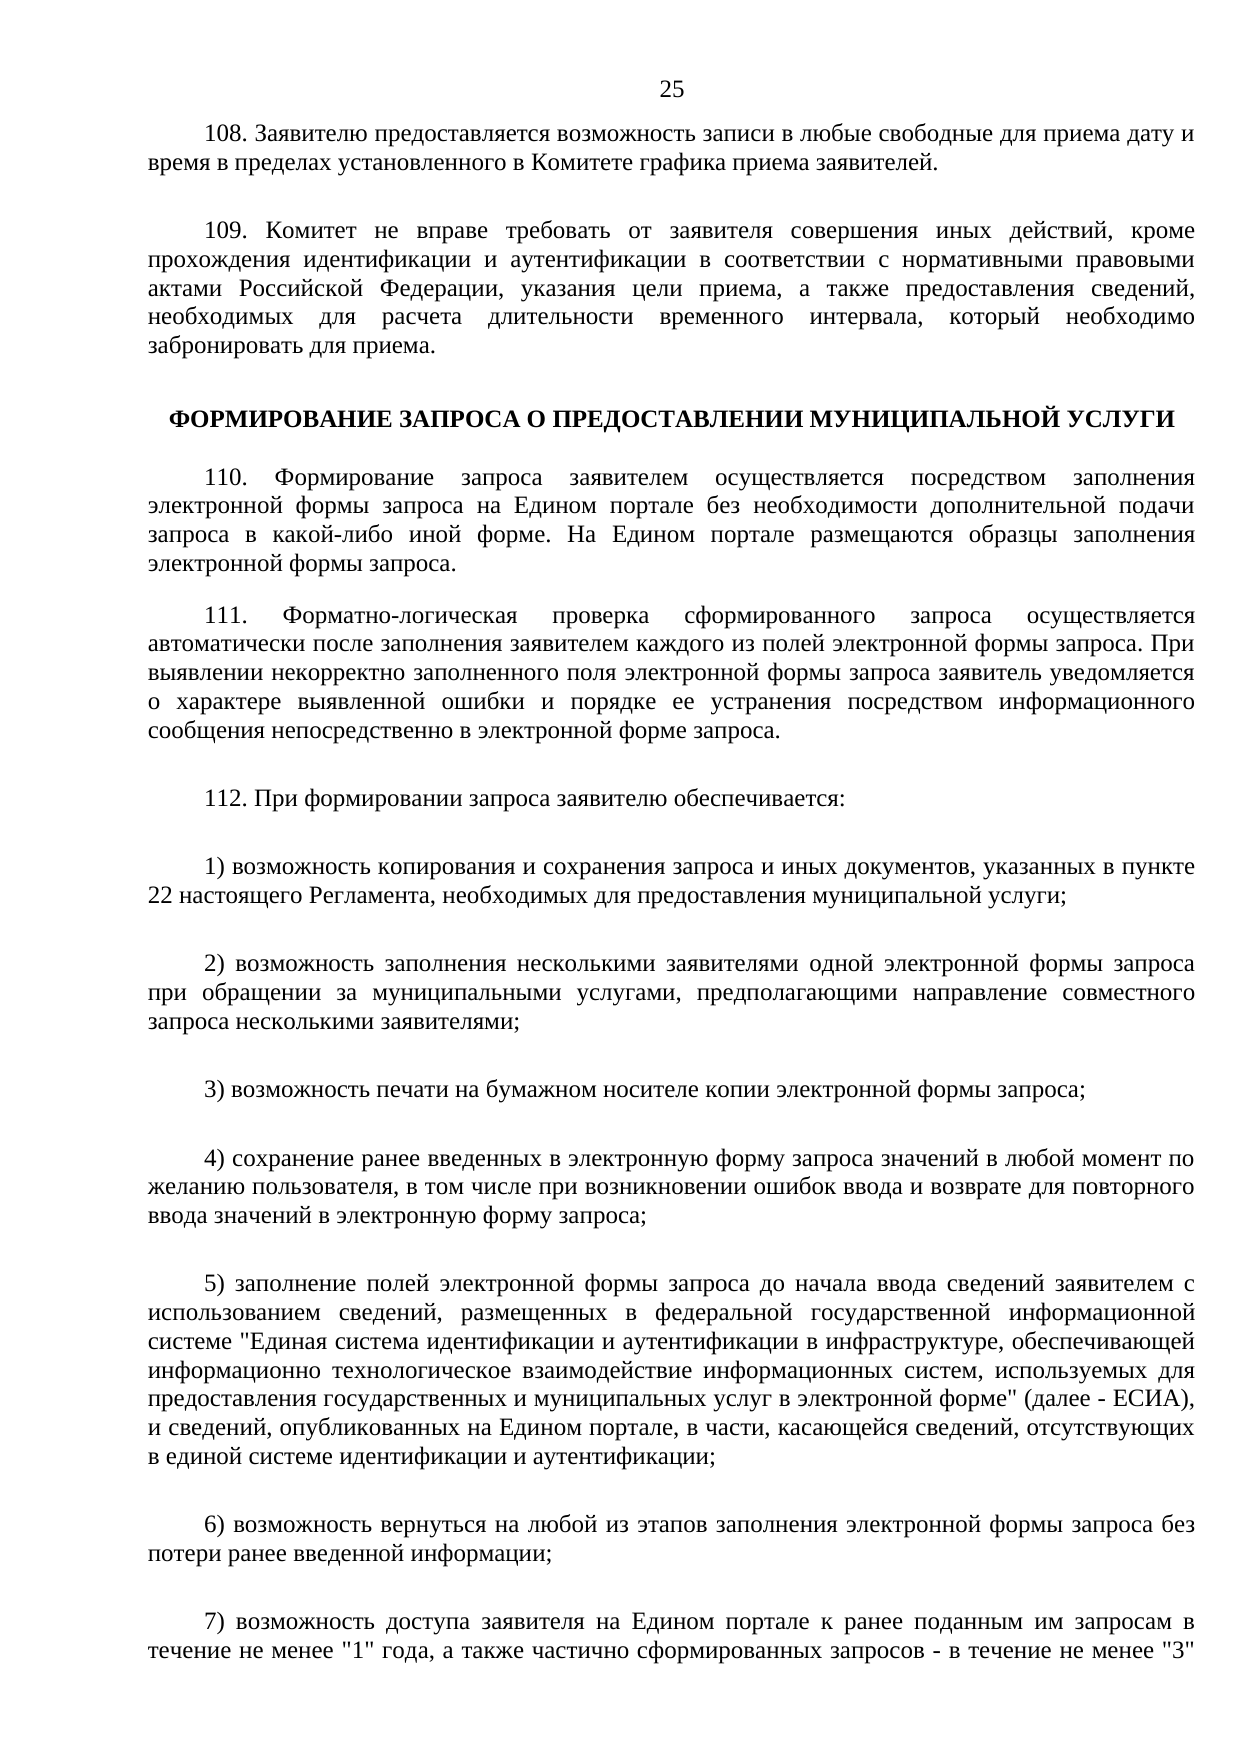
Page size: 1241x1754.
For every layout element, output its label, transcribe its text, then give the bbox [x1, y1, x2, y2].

text 1) возможность копирования и сохранения запроса и иных документов, указанных в пункте 22 настоящего Регламента, необходимых для предоставления муниципальной услуги; [148, 851, 1196, 909]
text 6) возможность вернуться на любой из этапов заполнения электронной формы запроса без потери ранее введенной информации; [148, 1509, 1196, 1567]
text 109. Комитет не вправе требовать от заявителя совершения иных действий, кроме прохождения идентификации и аутентификации в соответствии с нормативными правовыми актами Российской Федерации, указания цели приема, а также предоставления сведений, необходимых для расчета длительности временного интервала, который необходимо забронировать для приема. [148, 215, 1196, 359]
text 2) возможность заполнения несколькими заявителями одной электронной формы запроса при обращении за муниципальными услугами, предполагающими направление совместного запроса несколькими заявителями; [148, 948, 1196, 1035]
text 110. Формирование запроса заявителем осуществляется посредством заполнения электронной формы запроса на Едином портале без необходимости дополнительной подачи запроса в какой-либо иной форме. На Едином портале размещаются образцы заполнения электронной формы запроса. [148, 462, 1196, 577]
text 5) заполнение полей электронной формы запроса до начала ввода сведений заявителем с использованием сведений, размещенных в федеральной государственной информационной системе "Единая система идентификации и аутентификации в инфраструктуре, обеспечивающей информационно технологическое взаимодействие информационных систем, используемых для предоставления государственных и муниципальных услуг в электронной форме" (далее - ЕСИА), и сведений, опубликованных на Едином портале, в части, касающейся сведений, отсутствующих в единой системе идентификации и аутентификации; [148, 1268, 1196, 1470]
text 112. При формировании запроса заявителю обеспечивается: [148, 783, 1196, 812]
text 108. Заявителю предоставляется возможность записи в любые свободные для приема дату и время в пределах установленного в Комитете графика приема заявителей. [148, 118, 1196, 176]
text 3) возможность печати на бумажном носителе копии электронной формы запроса; [148, 1074, 1196, 1103]
title ФОРМИРОВАНИЕ ЗАПРОСА О ПРЕДОСТАВЛЕНИИ МУНИЦИПАЛЬНОЙ УСЛУГИ [148, 404, 1196, 433]
text 7) возможность доступа заявителя на Едином портале к ранее поданным им запросам в течение не менее "1" года, а также частично сформированных запросов - в течение не менее "3" [148, 1606, 1196, 1664]
text 111. Форматно-логическая проверка сформированного запроса осуществляется автоматически после заполнения заявителем каждого из полей электронной формы запроса. При выявлении некорректно заполненного поля электронной формы запроса заявитель уведомляется о характере выявленной ошибки и порядке ее устранения посредством информационного сообщения непосредственно в электронной форме запроса. [148, 600, 1196, 743]
text 4) сохранение ранее введенных в электронную форму запроса значений в любой момент по желанию пользователя, в том числе при возникновении ошибок ввода и возврате для повторного ввода значений в электронную форму запроса; [148, 1143, 1196, 1229]
